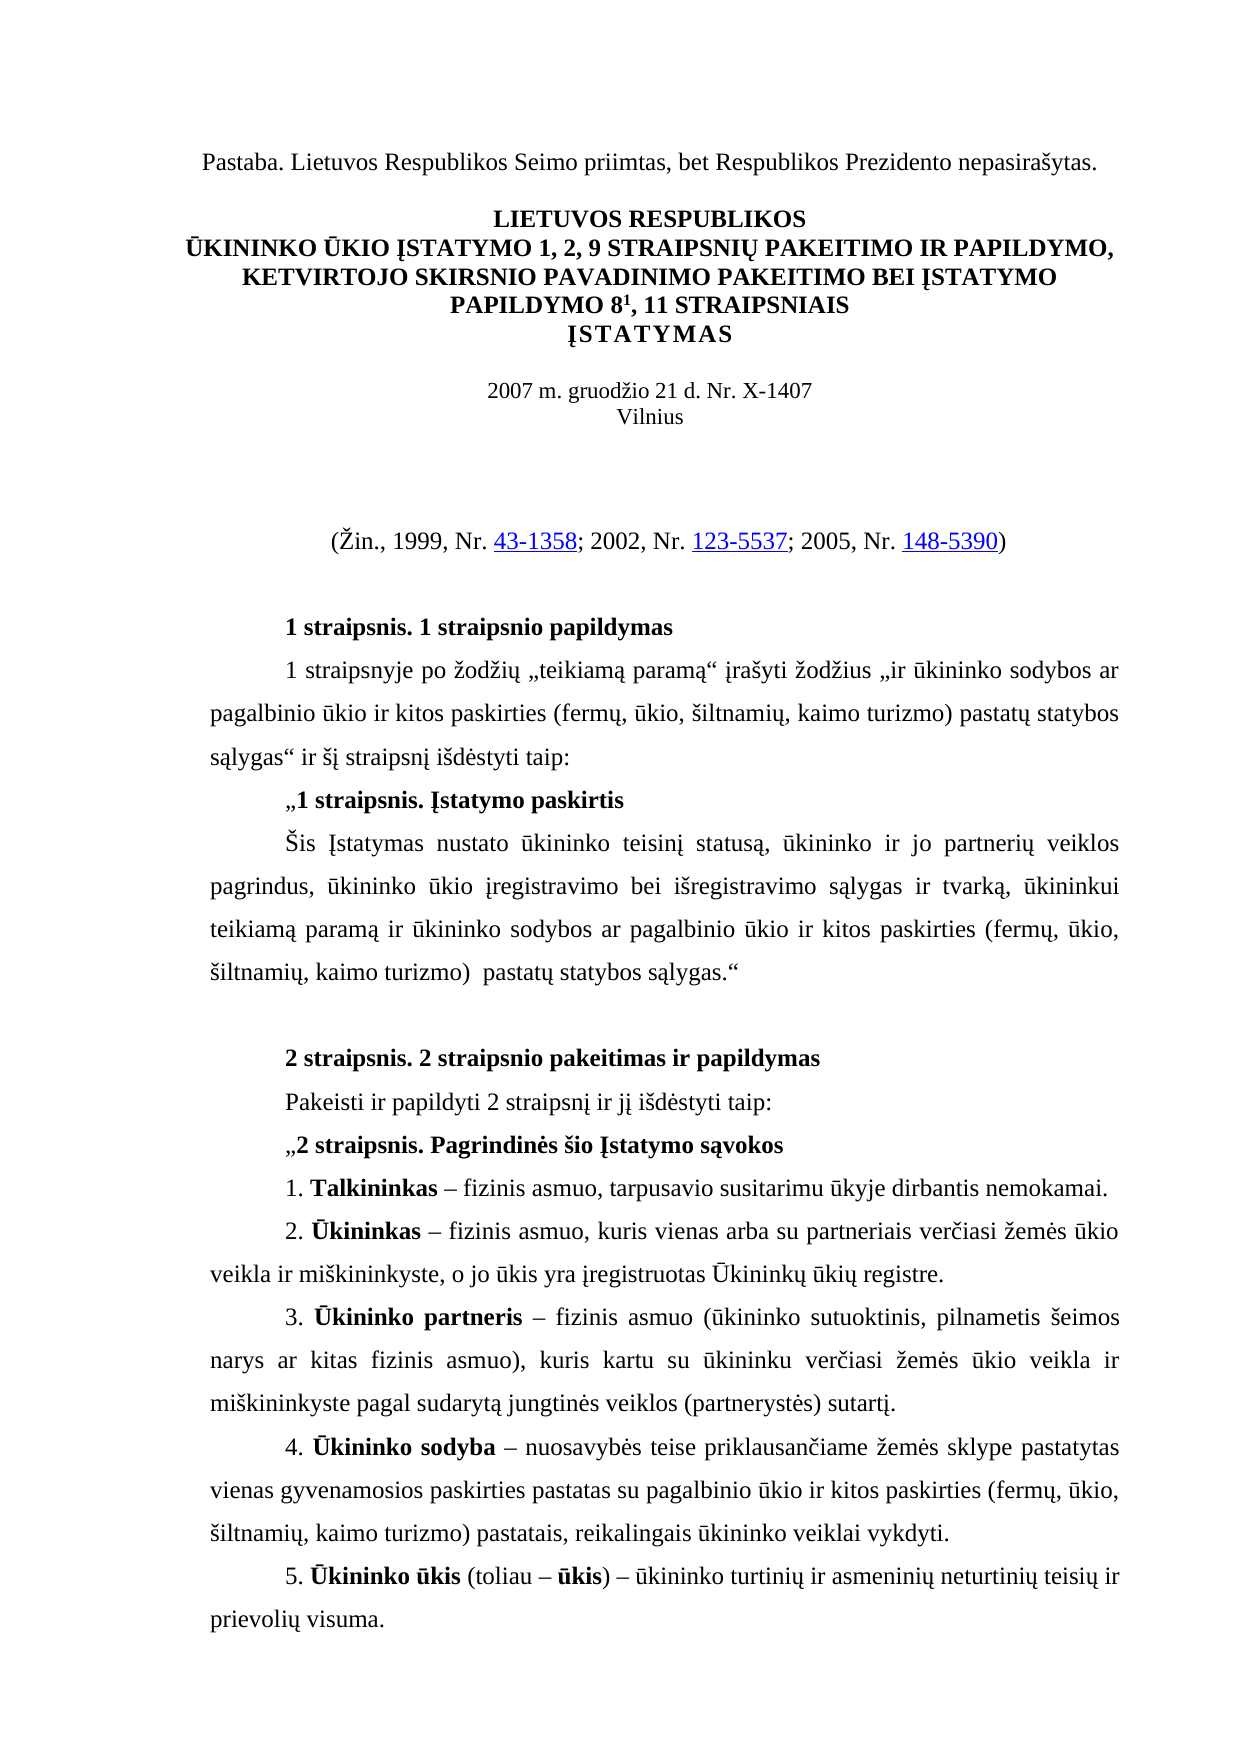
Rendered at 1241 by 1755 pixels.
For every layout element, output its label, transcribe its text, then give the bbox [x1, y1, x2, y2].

text 2007 m. gruodžio 21 d. Nr. X-1407 Vilnius [177, 377, 1122, 429]
text 2. Ūkininkas – fizinis asmuo, kuris vienas arba su partneriais verčiasi žemės ūkio veikla ir miškininkyste, o jo ūkis yra įregistruotas Ūkininkų ūkių registre. [210, 1216, 1120, 1288]
text ŪKININKO ŪKIO ĮSTATYMO 1, 2, 9 STRAIPSNIŲ PAKEITIMO IR PAPILDYMO, KETVIRTOJO SKIRSNIO PAVADINIMO PAKEITIMO BEI ĮSTATYMO PAPILDYMO 81, 11 STRAIPSNIAIS [177, 233, 1122, 319]
text 5. Ūkininko ūkis (toliau – ūkis) – ūkininko turtinių ir asmeninių neturtinių teisių ir prievolių visuma. [210, 1561, 1120, 1633]
text „2 straipsnis. Pagrindinės šio Įstatymo sąvokos [210, 1130, 1120, 1158]
text 4. Ūkininko sodyba – nuosavybės teise priklausančiame žemės sklype pastatytas vienas gyvenamosios paskirties pastatas su pagalbinio ūkio ir kitos paskirties (fermų, ūkio, šiltnamių, kaimo turizmo) pastatais, reikalingais ūkininko veiklai vykdyti. [210, 1432, 1120, 1547]
text LIETUVOS RESPUBLIKOS [177, 204, 1122, 233]
text (Žin., 1999, Nr. 43-1358; 2002, Nr. 123-5537; 2005, Nr. 148-5390) [210, 526, 1120, 555]
text Šis Įstatymas nustato ūkininko teisinį statusą, ūkininko ir jo partnerių veiklos pagrindus, ūkininko ūkio įregistravimo bei išregistravimo sąlygas ir tvarką, ūkininkui teikiamą paramą ir ūkininko sodybos ar pagalbinio ūkio ir kitos paskirties (fermų, ūkio, šiltnamių, kaimo turizmo) pastatų statybos sąlygas.“ [210, 828, 1120, 986]
text 3. Ūkininko partneris – fizinis asmuo (ūkininko sutuoktinis, pilnametis šeimos narys ar kitas fizinis asmuo), kuris kartu su ūkininku verčiasi žemės ūkio veikla ir miškininkyste pagal sudarytą jungtinės veiklos (partnerystės) sutartį. [210, 1302, 1120, 1417]
text 1. Talkininkas – fizinis asmuo, tarpusavio susitarimu ūkyje dirbantis nemokamai. [210, 1173, 1120, 1202]
text 2 straipsnis. 2 straipsnio pakeitimas ir papildymas [210, 1043, 1120, 1072]
text ĮSTATYMAS [177, 319, 1122, 348]
text Pakeisti ir papildyti 2 straipsnį ir jį išdėstyti taip: [210, 1087, 1120, 1115]
text Pastaba. Lietuvos Respublikos Seimo priimtas, bet Respublikos Prezidento nepasirašytas. [177, 147, 1122, 176]
text 1 straipsnis. 1 straipsnio papildymas [210, 612, 1120, 641]
text „1 straipsnis. Įstatymo paskirtis [210, 785, 1120, 813]
text 1 straipsnyje po žodžių „teikiamą paramą“ įrašyti žodžius „ir ūkininko sodybos ar pagalbinio ūkio ir kitos paskirties (fermų, ūkio, šiltnamių, kaimo turizmo) pastatų statybos sąlygas“ ir šį straipsnį išdėstyti taip: [210, 655, 1120, 770]
